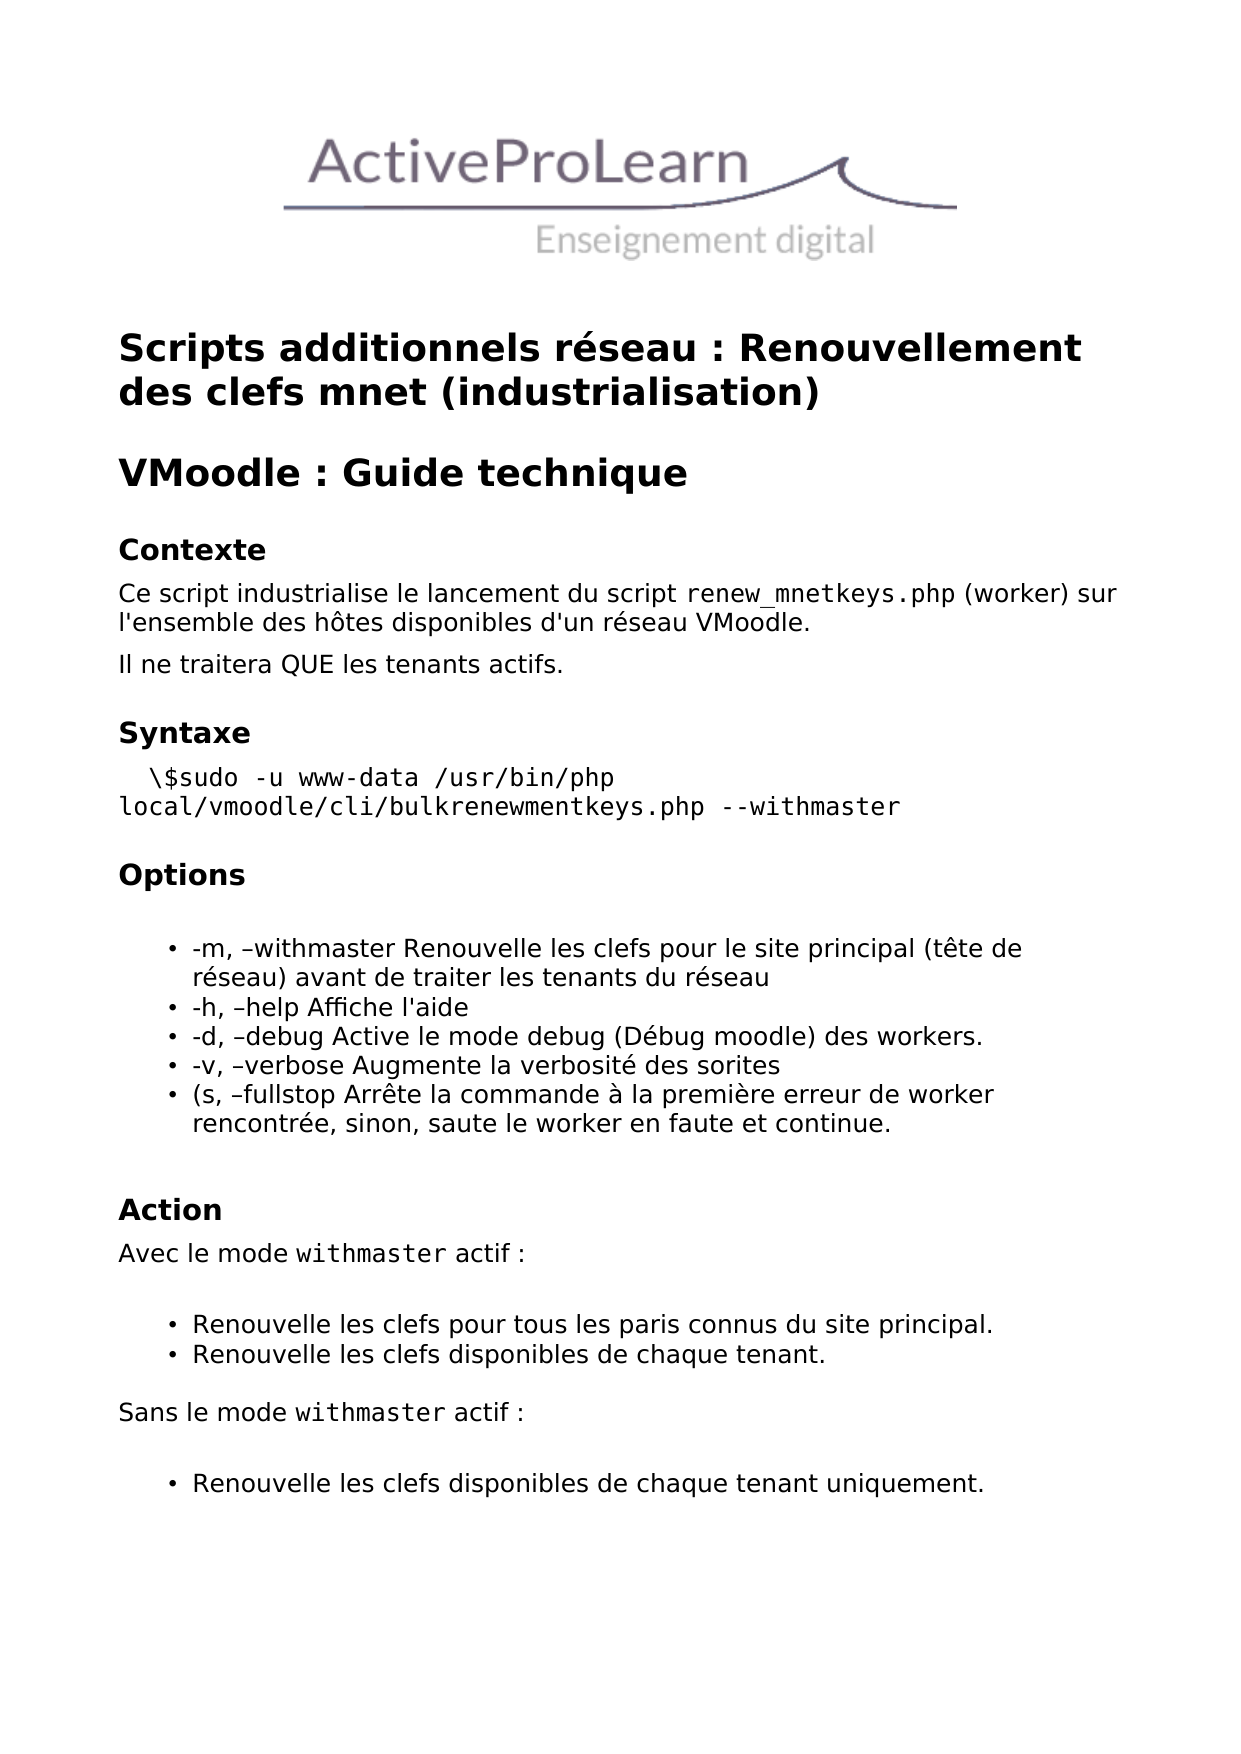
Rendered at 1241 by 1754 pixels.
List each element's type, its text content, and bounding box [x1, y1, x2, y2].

text Avec le mode withmaster actif : [118, 1239, 1122, 1269]
text Ce script industrialise le lancement du script renew_mnetkeys.php (worker) sur l'ensemble des hôtes disponibles d'un réseau VMoodle. [118, 579, 1122, 638]
subtitle Options [118, 858, 1122, 892]
subtitle Scripts additionnels réseau : Renouvellement des clefs mnet (industrialisation) [118, 327, 1122, 414]
subtitle Action [118, 1193, 1122, 1227]
subtitle Contexte [118, 533, 1122, 567]
list Renouvelle les clefs disponibles de chaque tenant uniquement. [177, 1469, 1122, 1499]
text Il ne traitera QUE les tenants actifs. [118, 650, 1122, 679]
picture [283, 118, 957, 261]
list Renouvelle les clefs disponibles de chaque tenant. [177, 1340, 1122, 1369]
list -m, –withmaster Renouvelle les clefs pour le site principal (tête de réseau) avant de traiter les tenants du réseau [177, 934, 1122, 993]
text \$sudo -u www-data /usr/bin/php local/vmoodle/cli/bulkrenewmentkeys.php --withmaster [118, 763, 1122, 822]
text Sans le mode withmaster actif : [118, 1398, 1122, 1428]
subtitle Syntaxe [118, 717, 1122, 751]
list (s, –fullstop Arrête la commande à la première erreur de worker rencontrée, sinon, saute le worker en faute et continue. [177, 1080, 1122, 1138]
list Renouvelle les clefs pour tous les paris connus du site principal. [177, 1311, 1122, 1340]
list -h, –help Affiche l'aide [177, 993, 1122, 1022]
subtitle VMoodle : Guide technique [118, 452, 1122, 495]
list -d, –debug Active le mode debug (Débug moodle) des workers. [177, 1022, 1122, 1051]
list -v, –verbose Augmente la verbosité des sorites [177, 1051, 1122, 1080]
